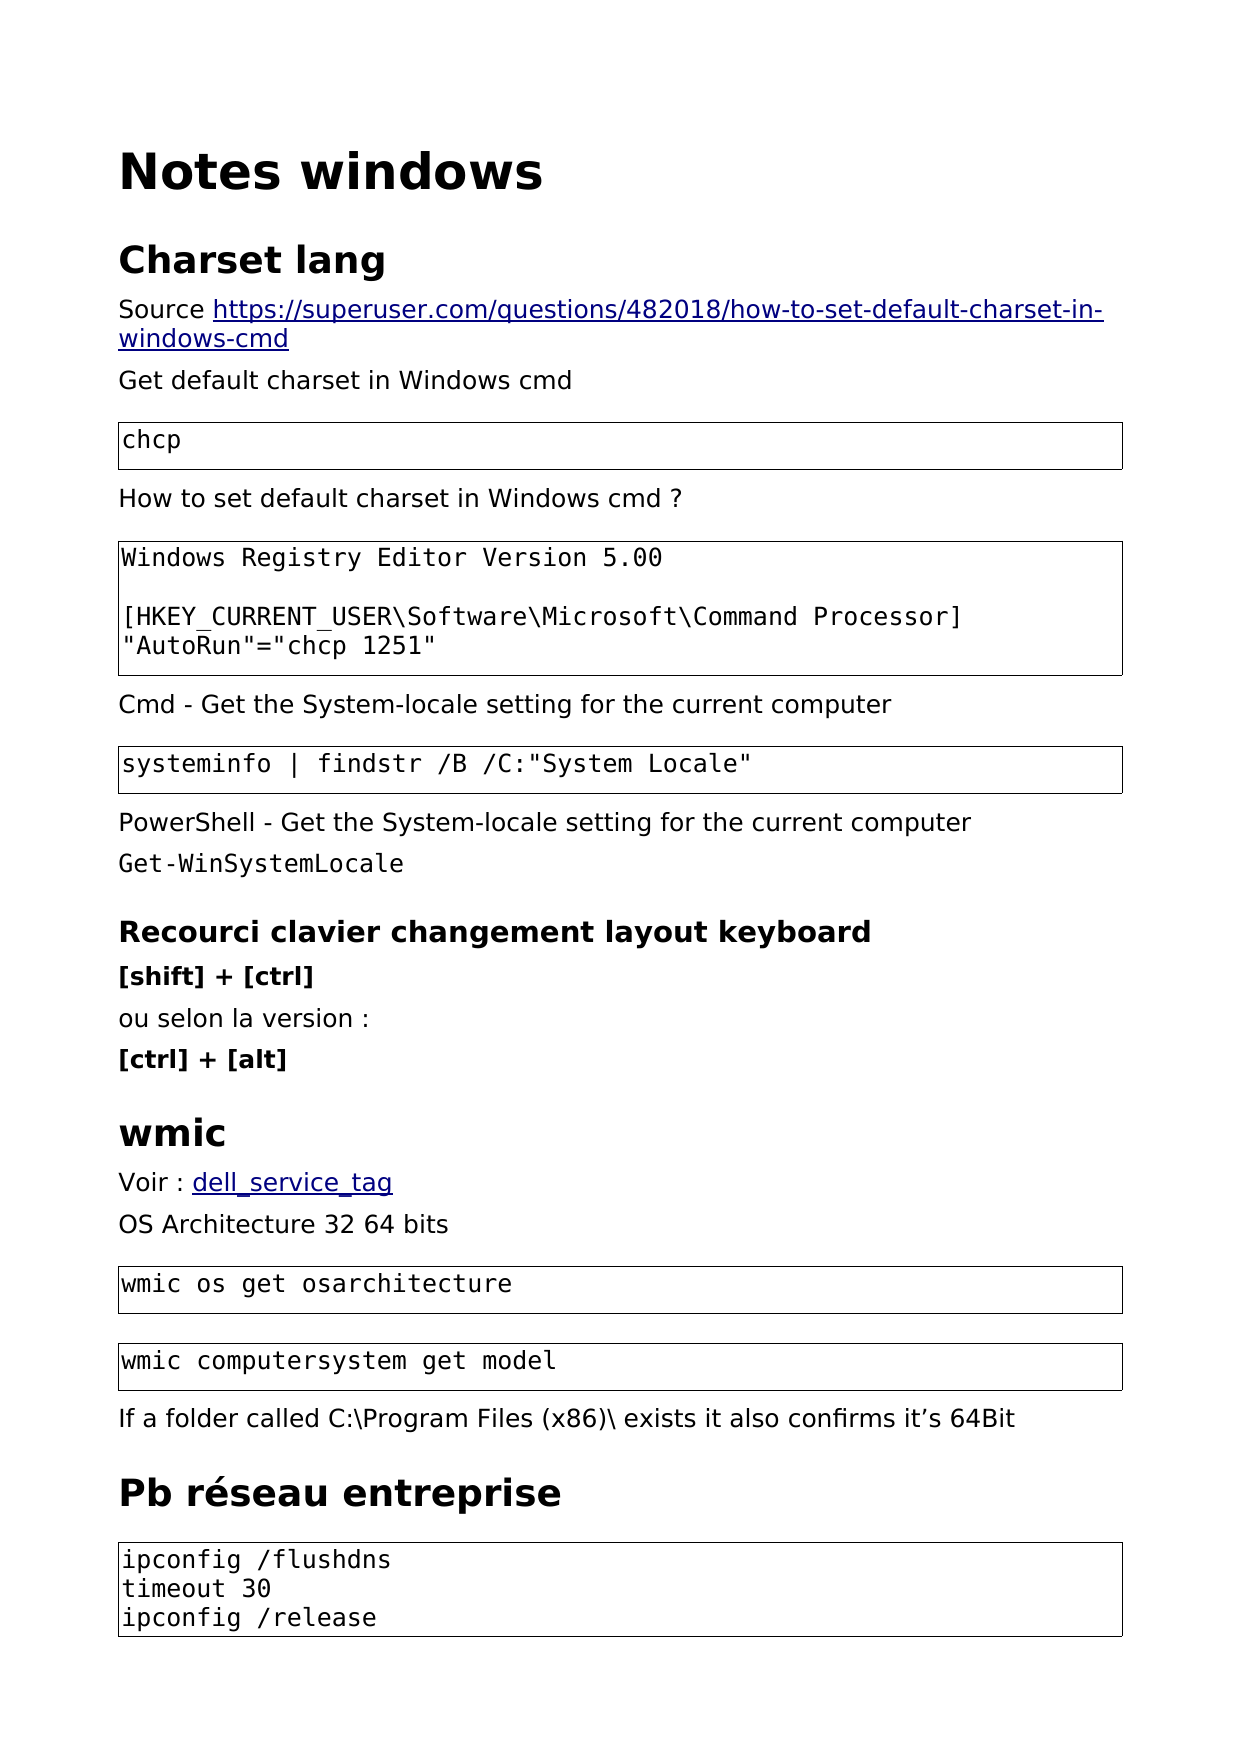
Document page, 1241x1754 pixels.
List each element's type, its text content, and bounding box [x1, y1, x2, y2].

text [shift] + [ctrl] [118, 962, 1122, 991]
text Voir : dell_service_tag [118, 1168, 1122, 1197]
table_header chcp [119, 423, 1122, 469]
subtitle Pb réseau entreprise [118, 1471, 1122, 1515]
text How to set default charset in Windows cmd ? [118, 484, 1122, 513]
text OS Architecture 32 64 bits [118, 1210, 1122, 1239]
text If a folder called C:\Program Files (x86)\ exists it also confirms it’s 64Bit [118, 1405, 1122, 1434]
table_header Windows Registry Editor Version 5.00 [HKEY_CURRENT_USER\Software\Microsoft\Command Processor] "AutoRun"="chcp 1251" [119, 542, 1122, 675]
subtitle Recourci clavier changement layout keyboard [118, 916, 1122, 949]
table_header systeminfo | findstr /B /C:"System Locale" [119, 747, 1122, 793]
table_header wmic computersystem get model [119, 1344, 1122, 1390]
text ou selon la version : [118, 1004, 1122, 1033]
text Get default charset in Windows cmd [118, 366, 1122, 395]
text PowerShell - Get the System-locale setting for the current computer [118, 808, 1122, 837]
text [ctrl] + [alt] [118, 1045, 1122, 1074]
table_header ipconfig /flushdns timeout 30 ipconfig /release [119, 1543, 1122, 1636]
subtitle Charset lang [118, 239, 1122, 282]
subtitle wmic [118, 1112, 1122, 1156]
text Cmd - Get the System-locale setting for the current computer [118, 690, 1122, 719]
text Get-WinSystemLocale [118, 850, 1122, 879]
table_header wmic os get osarchitecture [119, 1267, 1122, 1313]
text Source https://superuser.com/questions/482018/how-to-set-default-charset-in-windows-cmd [118, 295, 1122, 353]
subtitle Notes windows [118, 143, 1122, 201]
